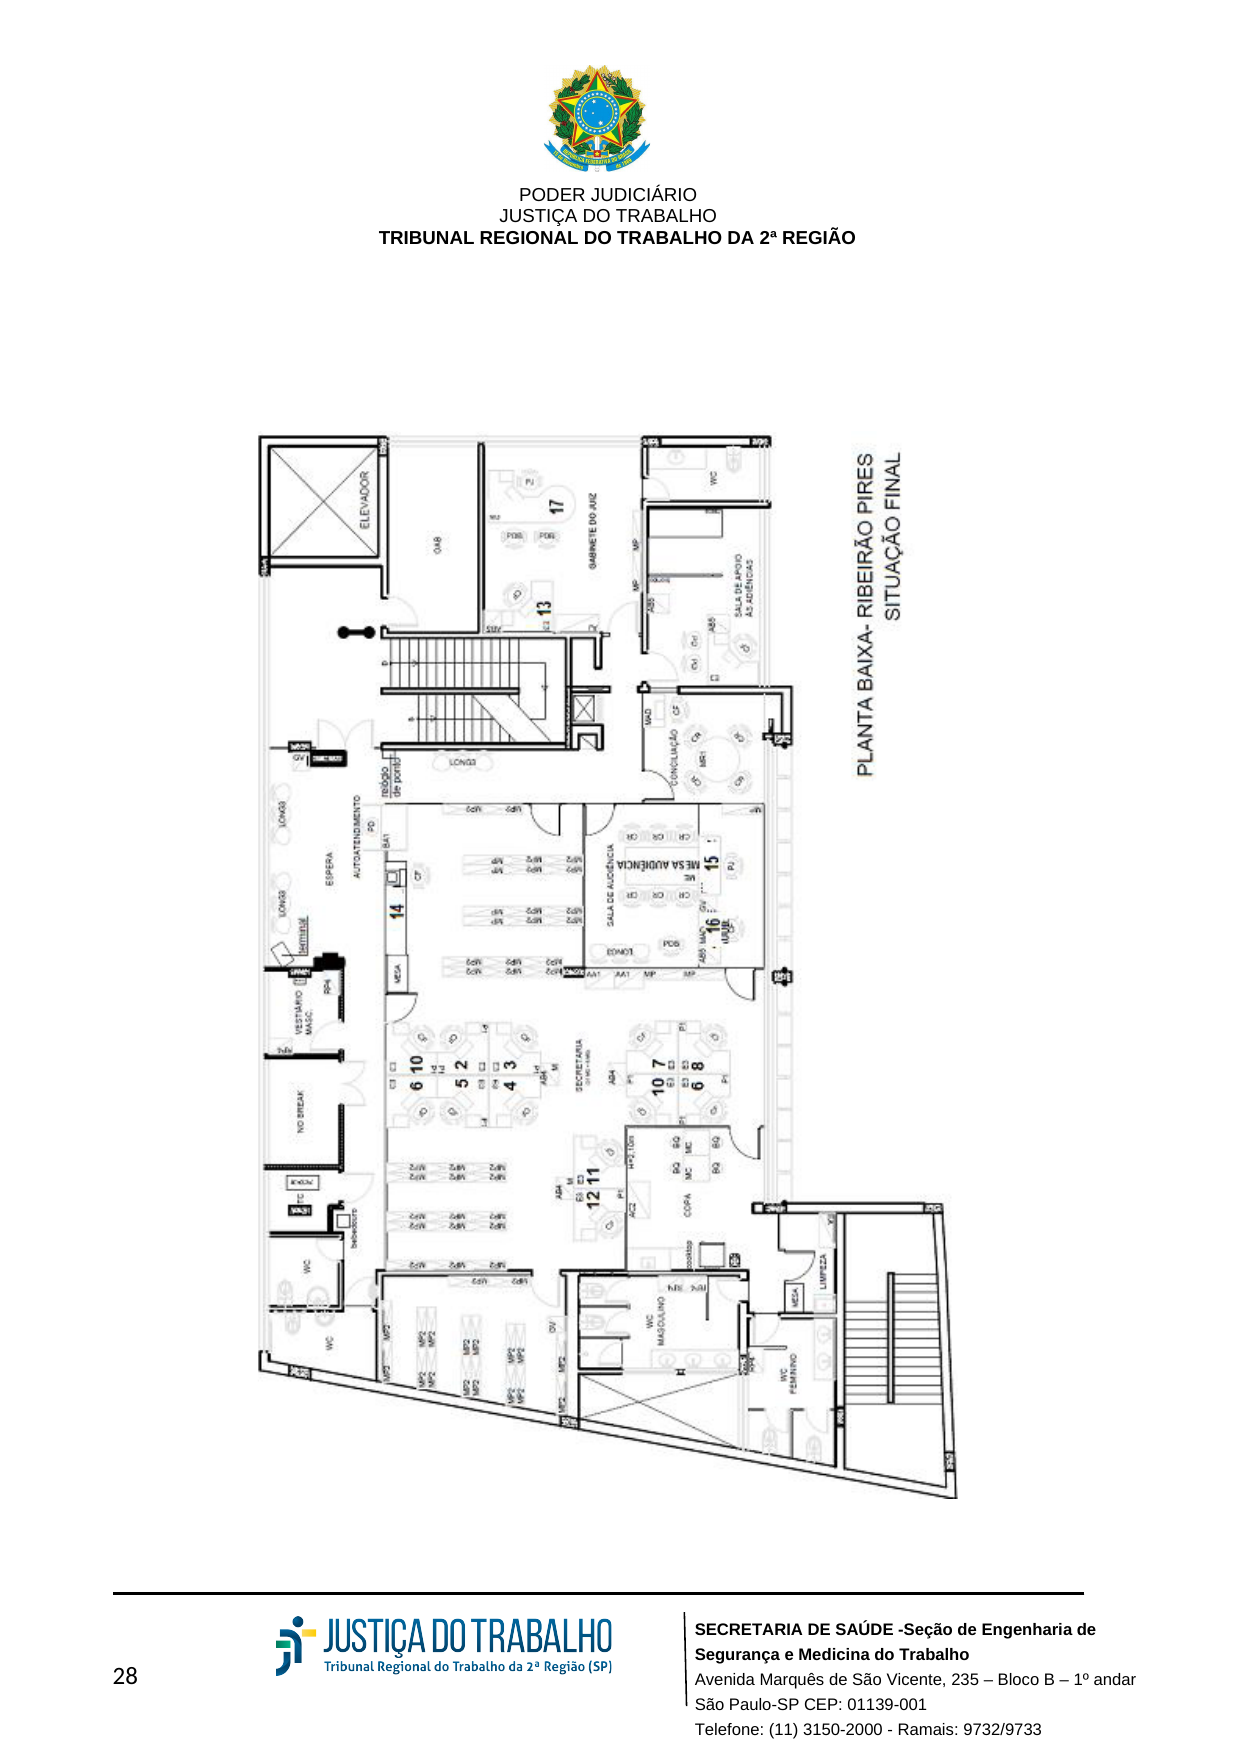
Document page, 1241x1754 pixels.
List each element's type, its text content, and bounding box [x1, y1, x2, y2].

picture [257, 431, 958, 1499]
picture [276, 1616, 612, 1676]
picture [543, 65, 650, 172]
text bbb [112, 430, 1122, 457]
text HH [112, 404, 1122, 430]
